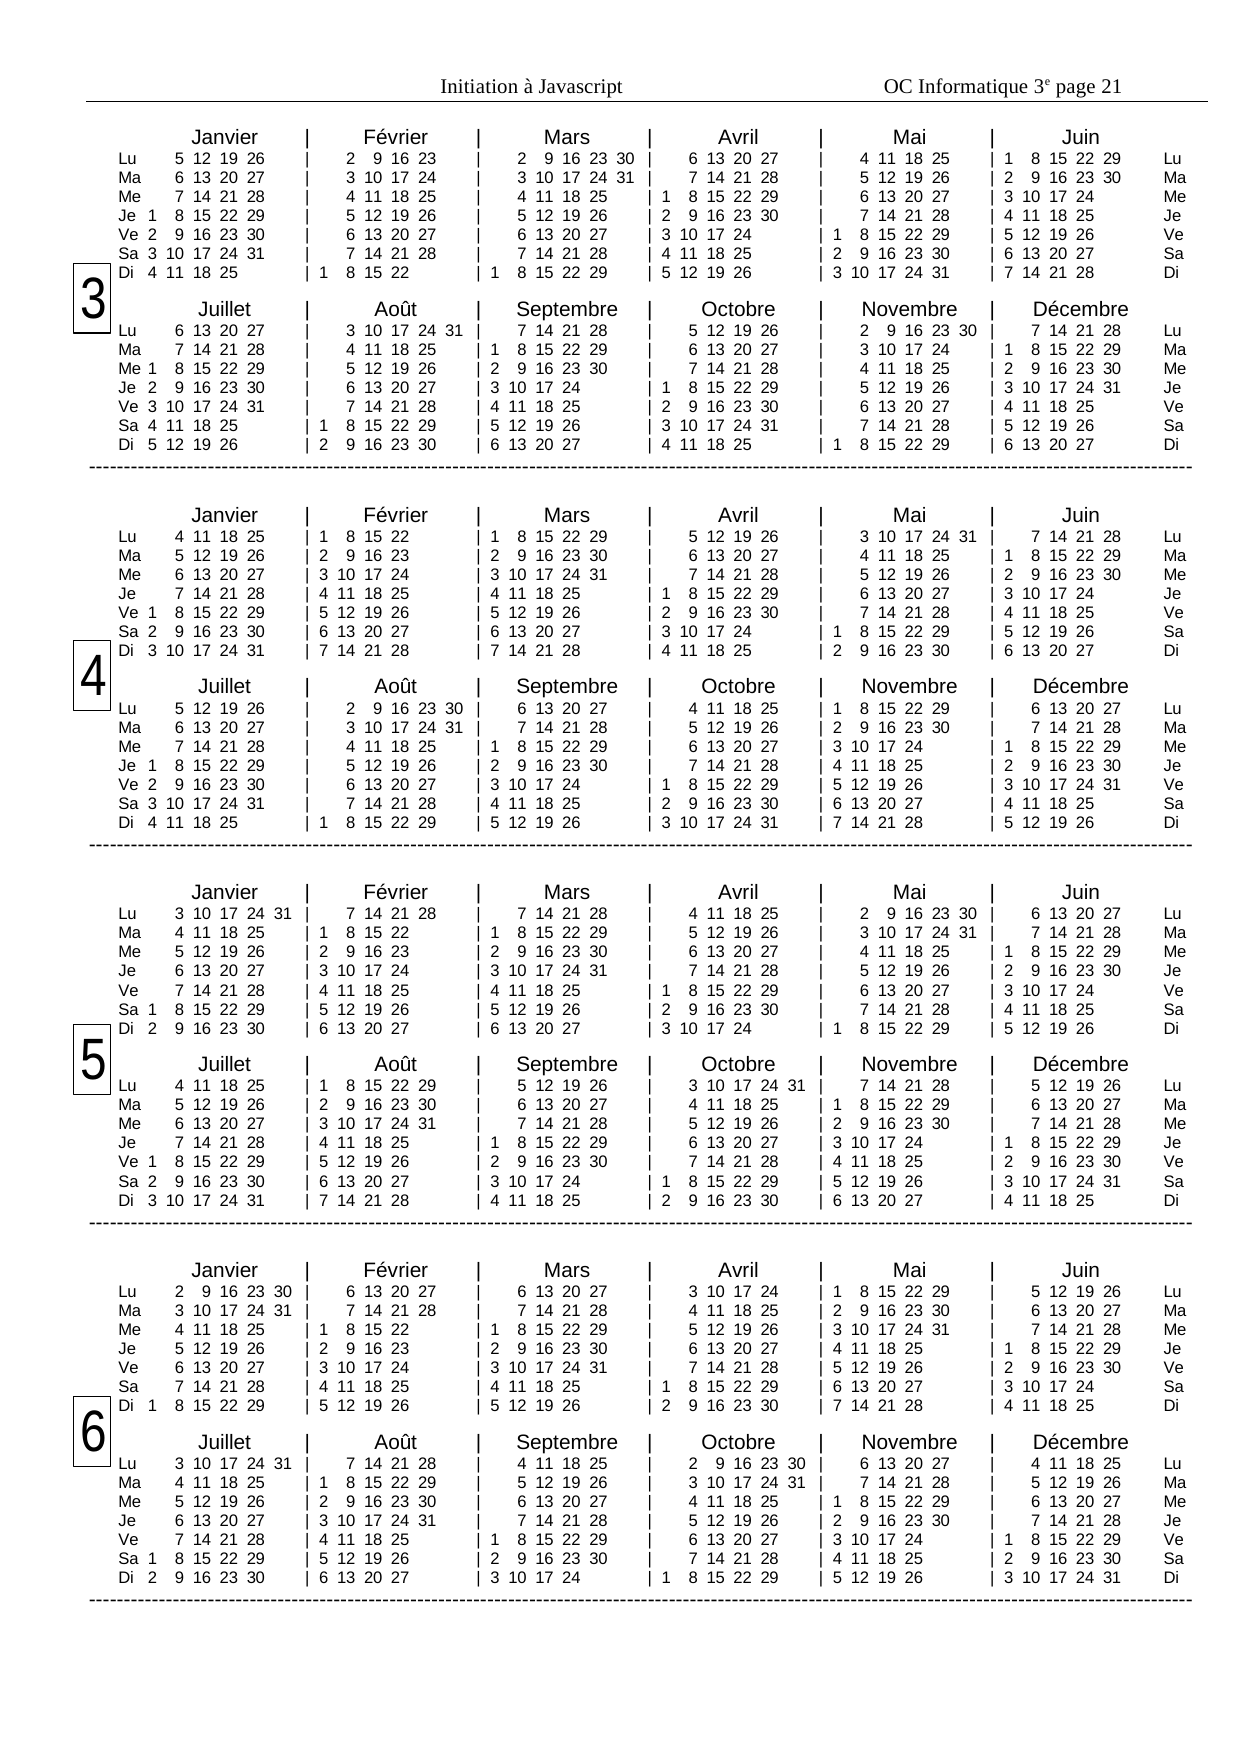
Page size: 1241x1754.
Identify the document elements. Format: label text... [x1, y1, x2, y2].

text Sa 4 11 18 25 | 1 8 15 22 29 | 5 12 19 26 | 3 10 17 24 31 | 7 14 21 28 | 5 12 19 26 Sa [88, 416, 1205, 435]
text Lu 4 11 18 25 | 1 8 15 22 | 1 8 15 22 29 | 5 12 19 26 | 3 10 17 24 31 | 7 14 21 28 Lu [88, 527, 1205, 546]
text Lu 3 10 17 24 31 | 7 14 21 28 | 7 14 21 28 | 4 11 18 25 | 2 9 16 23 30 | 6 13 20 27 Lu [88, 904, 1205, 923]
text Sa 2 9 16 23 30 | 6 13 20 27 | 6 13 20 27 | 3 10 17 24 | 1 8 15 22 29 | 5 12 19 26 Sa [88, 622, 1205, 641]
text Me 6 13 20 27 | 3 10 17 24 31 | 7 14 21 28 | 5 12 19 26 | 2 9 16 23 30 | 7 14 21 28 Me [88, 1114, 1205, 1133]
text Di 3 10 17 24 31 | 7 14 21 28 | 4 11 18 25 | 2 9 16 23 30 | 6 13 20 27 | 4 11 18 25 Di [88, 1191, 1205, 1209]
text Di 3 10 17 24 31 | 7 14 21 28 | 7 14 21 28 | 4 11 18 25 | 2 9 16 23 30 | 6 13 20 27 Di [111, 641, 1205, 660]
text Je 6 13 20 27 | 3 10 17 24 31 | 7 14 21 28 | 5 12 19 26 | 2 9 16 23 30 | 7 14 21 28 Je [88, 1511, 1205, 1530]
text Lu 2 9 16 23 30 | 6 13 20 27 | 6 13 20 27 | 3 10 17 24 | 1 8 15 22 29 | 5 12 19 26 Lu [88, 1282, 1205, 1301]
text Ve 6 13 20 27 | 3 10 17 24 | 3 10 17 24 31 | 7 14 21 28 | 5 12 19 26 | 2 9 16 23 30 Ve [88, 1358, 1205, 1377]
text Di 4 11 18 25 | 1 8 15 22 29 | 5 12 19 26 | 3 10 17 24 31 | 7 14 21 28 | 5 12 19 26 Di [88, 813, 1205, 832]
text Ve 7 14 21 28 | 4 11 18 25 | 1 8 15 22 29 | 6 13 20 27 | 3 10 17 24 | 1 8 15 22 29 Ve [88, 1530, 1205, 1549]
text Janvier | Février | Mars | Avril | Mai | Juin [88, 502, 1205, 527]
text Ve 2 9 16 23 30 | 6 13 20 27 | 3 10 17 24 | 1 8 15 22 29 | 5 12 19 26 | 3 10 17 24 31 Ve [88, 775, 1205, 794]
text Sa 3 10 17 24 31 | 7 14 21 28 | 4 11 18 25 | 2 9 16 23 30 | 6 13 20 27 | 4 11 18 25 Sa [88, 794, 1205, 813]
text Juillet | Août | Septembre | Octobre | Novembre | Décembre [111, 297, 1205, 321]
text Me 7 14 21 28 | 4 11 18 25 | 4 11 18 25 | 1 8 15 22 29 | 6 13 20 27 | 3 10 17 24 Me [88, 187, 1205, 206]
text Je 6 13 20 27 | 3 10 17 24 | 3 10 17 24 31 | 7 14 21 28 | 5 12 19 26 | 2 9 16 23 30 Je [88, 961, 1205, 980]
text Je 2 9 16 23 30 | 6 13 20 27 | 3 10 17 24 | 1 8 15 22 29 | 5 12 19 26 | 3 10 17 24 31 Je [88, 378, 1205, 397]
text Di 4 11 18 25 | 1 8 15 22 | 1 8 15 22 29 | 5 12 19 26 | 3 10 17 24 31 | 7 14 21 28 Di [111, 263, 1205, 282]
text Je 7 14 21 28 | 4 11 18 25 | 1 8 15 22 29 | 6 13 20 27 | 3 10 17 24 | 1 8 15 22 29 Je [88, 1133, 1205, 1152]
text Sa 2 9 16 23 30 | 6 13 20 27 | 3 10 17 24 | 1 8 15 22 29 | 5 12 19 26 | 3 10 17 24 31 Sa [88, 1171, 1205, 1191]
text Sa 7 14 21 28 | 4 11 18 25 | 4 11 18 25 | 1 8 15 22 29 | 6 13 20 27 | 3 10 17 24 Sa [88, 1377, 1205, 1396]
text Me 1 8 15 22 29 | 5 12 19 26 | 2 9 16 23 30 | 7 14 21 28 | 4 11 18 25 | 2 9 16 23 30 Me [88, 359, 1205, 378]
text Ma 5 12 19 26 | 2 9 16 23 30 | 6 13 20 27 | 4 11 18 25 | 1 8 15 22 29 | 6 13 20 27 Ma [88, 1095, 1205, 1114]
text Ve 3 10 17 24 31 | 7 14 21 28 | 4 11 18 25 | 2 9 16 23 30 | 6 13 20 27 | 4 11 18 25 Ve [88, 397, 1205, 416]
text Janvier | Février | Mars | Avril | Mai | Juin [88, 125, 1205, 149]
text Je 5 12 19 26 | 2 9 16 23 | 2 9 16 23 30 | 6 13 20 27 | 4 11 18 25 | 1 8 15 22 29 Je [88, 1339, 1205, 1358]
text Lu 6 13 20 27 | 3 10 17 24 31 | 7 14 21 28 | 5 12 19 26 | 2 9 16 23 30 | 7 14 21 28 Lu [88, 321, 1205, 340]
text Ma 5 12 19 26 | 2 9 16 23 | 2 9 16 23 30 | 6 13 20 27 | 4 11 18 25 | 1 8 15 22 29 Ma [88, 546, 1205, 565]
text Di 2 9 16 23 30 | 6 13 20 27 | 6 13 20 27 | 3 10 17 24 | 1 8 15 22 29 | 5 12 19 26 Di [88, 1018, 1205, 1038]
text Di 2 9 16 23 30 | 6 13 20 27 | 3 10 17 24 | 1 8 15 22 29 | 5 12 19 26 | 3 10 17 24 31 Di [88, 1568, 1205, 1587]
text Juillet | Août | Septembre | Octobre | Novembre | Décembre [111, 1430, 1205, 1454]
text Juillet | Août | Septembre | Octobre | Novembre | Décembre [111, 1052, 1205, 1076]
text Di 5 12 19 26 | 2 9 16 23 30 | 6 13 20 27 | 4 11 18 25 | 1 8 15 22 29 | 6 13 20 27 Di [88, 435, 1205, 454]
text Ma 6 13 20 27 | 3 10 17 24 31 | 7 14 21 28 | 5 12 19 26 | 2 9 16 23 30 | 7 14 21 28 Ma [88, 718, 1205, 737]
text -------------------------------------------------------------------------------------------------------------------------------------------------------------- [88, 1209, 1205, 1234]
text Ve 1 8 15 22 29 | 5 12 19 26 | 2 9 16 23 30 | 7 14 21 28 | 4 11 18 25 | 2 9 16 23 30 Ve [88, 1152, 1205, 1171]
text Lu 5 12 19 26 | 2 9 16 23 | 2 9 16 23 30 | 6 13 20 27 | 4 11 18 25 | 1 8 15 22 29 Lu [88, 149, 1205, 168]
text Ve 2 9 16 23 30 | 6 13 20 27 | 6 13 20 27 | 3 10 17 24 | 1 8 15 22 29 | 5 12 19 26 Ve [88, 225, 1205, 244]
text Juillet | Août | Septembre | Octobre | Novembre | Décembre [111, 674, 1205, 698]
text Sa 3 10 17 24 31 | 7 14 21 28 | 7 14 21 28 | 4 11 18 25 | 2 9 16 23 30 | 6 13 20 27 Sa [88, 244, 1205, 263]
text Lu 3 10 17 24 31 | 7 14 21 28 | 4 11 18 25 | 2 9 16 23 30 | 6 13 20 27 | 4 11 18 25 Lu [88, 1454, 1205, 1473]
text Ma 7 14 21 28 | 4 11 18 25 | 1 8 15 22 29 | 6 13 20 27 | 3 10 17 24 | 1 8 15 22 29 Ma [88, 340, 1205, 359]
text Ma 4 11 18 25 | 1 8 15 22 | 1 8 15 22 29 | 5 12 19 26 | 3 10 17 24 31 | 7 14 21 28 Ma [88, 923, 1205, 942]
text Je 1 8 15 22 29 | 5 12 19 26 | 5 12 19 26 | 2 9 16 23 30 | 7 14 21 28 | 4 11 18 25 Je [88, 206, 1205, 225]
text Janvier | Février | Mars | Avril | Mai | Juin [88, 1258, 1205, 1282]
text Ve 7 14 21 28 | 4 11 18 25 | 4 11 18 25 | 1 8 15 22 29 | 6 13 20 27 | 3 10 17 24 Ve [88, 980, 1205, 999]
text Lu 5 12 19 26 | 2 9 16 23 30 | 6 13 20 27 | 4 11 18 25 | 1 8 15 22 29 | 6 13 20 27 Lu [88, 698, 1205, 718]
text Me 7 14 21 28 | 4 11 18 25 | 1 8 15 22 29 | 6 13 20 27 | 3 10 17 24 | 1 8 15 22 29 Me [88, 737, 1205, 756]
text Ma 3 10 17 24 31 | 7 14 21 28 | 7 14 21 28 | 4 11 18 25 | 2 9 16 23 30 | 6 13 20 27 Ma [88, 1301, 1205, 1320]
text Ma 4 11 18 25 | 1 8 15 22 29 | 5 12 19 26 | 3 10 17 24 31 | 7 14 21 28 | 5 12 19 26 Ma [88, 1473, 1205, 1492]
text Je 7 14 21 28 | 4 11 18 25 | 4 11 18 25 | 1 8 15 22 29 | 6 13 20 27 | 3 10 17 24 Je [88, 584, 1205, 603]
text Je 1 8 15 22 29 | 5 12 19 26 | 2 9 16 23 30 | 7 14 21 28 | 4 11 18 25 | 2 9 16 23 30 Je [88, 756, 1205, 775]
text Di 1 8 15 22 29 | 5 12 19 26 | 5 12 19 26 | 2 9 16 23 30 | 7 14 21 28 | 4 11 18 25 Di [111, 1396, 1205, 1415]
text -------------------------------------------------------------------------------------------------------------------------------------------------------------- [88, 832, 1205, 856]
text Lu 4 11 18 25 | 1 8 15 22 29 | 5 12 19 26 | 3 10 17 24 31 | 7 14 21 28 | 5 12 19 26 Lu [111, 1076, 1205, 1095]
text -------------------------------------------------------------------------------------------------------------------------------------------------------------- [88, 1587, 1205, 1611]
text Sa 1 8 15 22 29 | 5 12 19 26 | 2 9 16 23 30 | 7 14 21 28 | 4 11 18 25 | 2 9 16 23 30 Sa [88, 1549, 1205, 1568]
text -------------------------------------------------------------------------------------------------------------------------------------------------------------- [88, 454, 1205, 478]
text Ve 1 8 15 22 29 | 5 12 19 26 | 5 12 19 26 | 2 9 16 23 30 | 7 14 21 28 | 4 11 18 25 Ve [88, 603, 1205, 622]
text Ma 6 13 20 27 | 3 10 17 24 | 3 10 17 24 31 | 7 14 21 28 | 5 12 19 26 | 2 9 16 23 30 Ma [88, 168, 1205, 187]
text Me 5 12 19 26 | 2 9 16 23 30 | 6 13 20 27 | 4 11 18 25 | 1 8 15 22 29 | 6 13 20 27 Me [88, 1492, 1205, 1511]
text Sa 1 8 15 22 29 | 5 12 19 26 | 5 12 19 26 | 2 9 16 23 30 | 7 14 21 28 | 4 11 18 25 Sa [88, 999, 1205, 1018]
text Janvier | Février | Mars | Avril | Mai | Juin [88, 880, 1205, 904]
text Me 4 11 18 25 | 1 8 15 22 | 1 8 15 22 29 | 5 12 19 26 | 3 10 17 24 31 | 7 14 21 28 Me [88, 1320, 1205, 1339]
text Me 6 13 20 27 | 3 10 17 24 | 3 10 17 24 31 | 7 14 21 28 | 5 12 19 26 | 2 9 16 23 30 Me [88, 565, 1205, 584]
text Me 5 12 19 26 | 2 9 16 23 | 2 9 16 23 30 | 6 13 20 27 | 4 11 18 25 | 1 8 15 22 29 Me [88, 942, 1205, 961]
